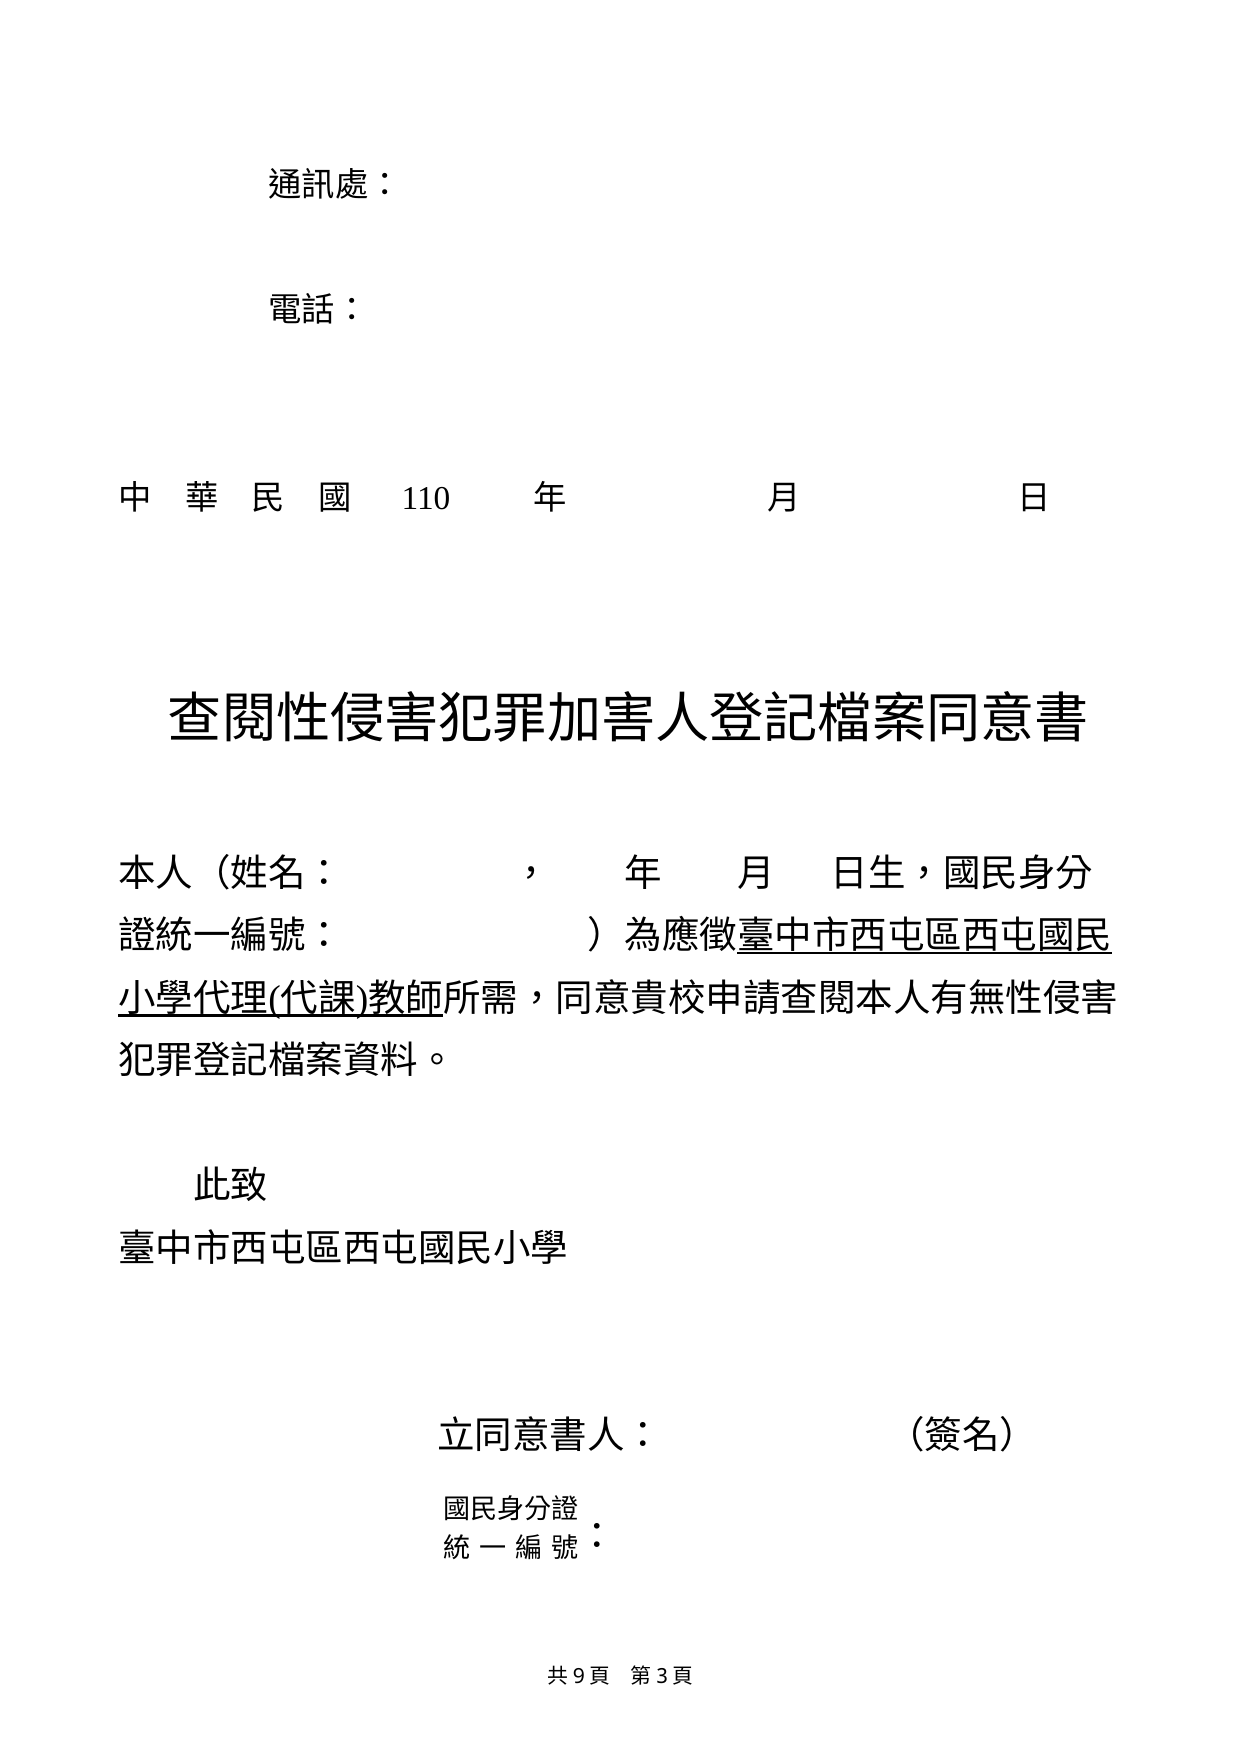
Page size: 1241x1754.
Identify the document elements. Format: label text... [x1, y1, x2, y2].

text 臺中市西屯區西屯國民小學 [118, 1203, 1122, 1266]
text 通訊處： [118, 141, 1122, 203]
text 國民身分證統一編號： [118, 1453, 1122, 1578]
text 立同意書人： （簽名） [118, 1391, 1122, 1453]
text 中 華 民 國 110 年 月 日 [118, 453, 1122, 516]
text 查閱性侵害犯罪加害人登記檔案同意書 [118, 641, 1138, 766]
text 本人（姓名： ， 年 月 日生，國民身分證統一編號： ）為應徵臺中市西屯區西屯國民小學代理(代課)教師所需，同意貴校申請查閱本人有無性侵害犯罪登記檔案資料。 [118, 828, 1122, 1078]
text 電話： [118, 266, 1122, 328]
text 此致 [118, 1141, 1122, 1203]
